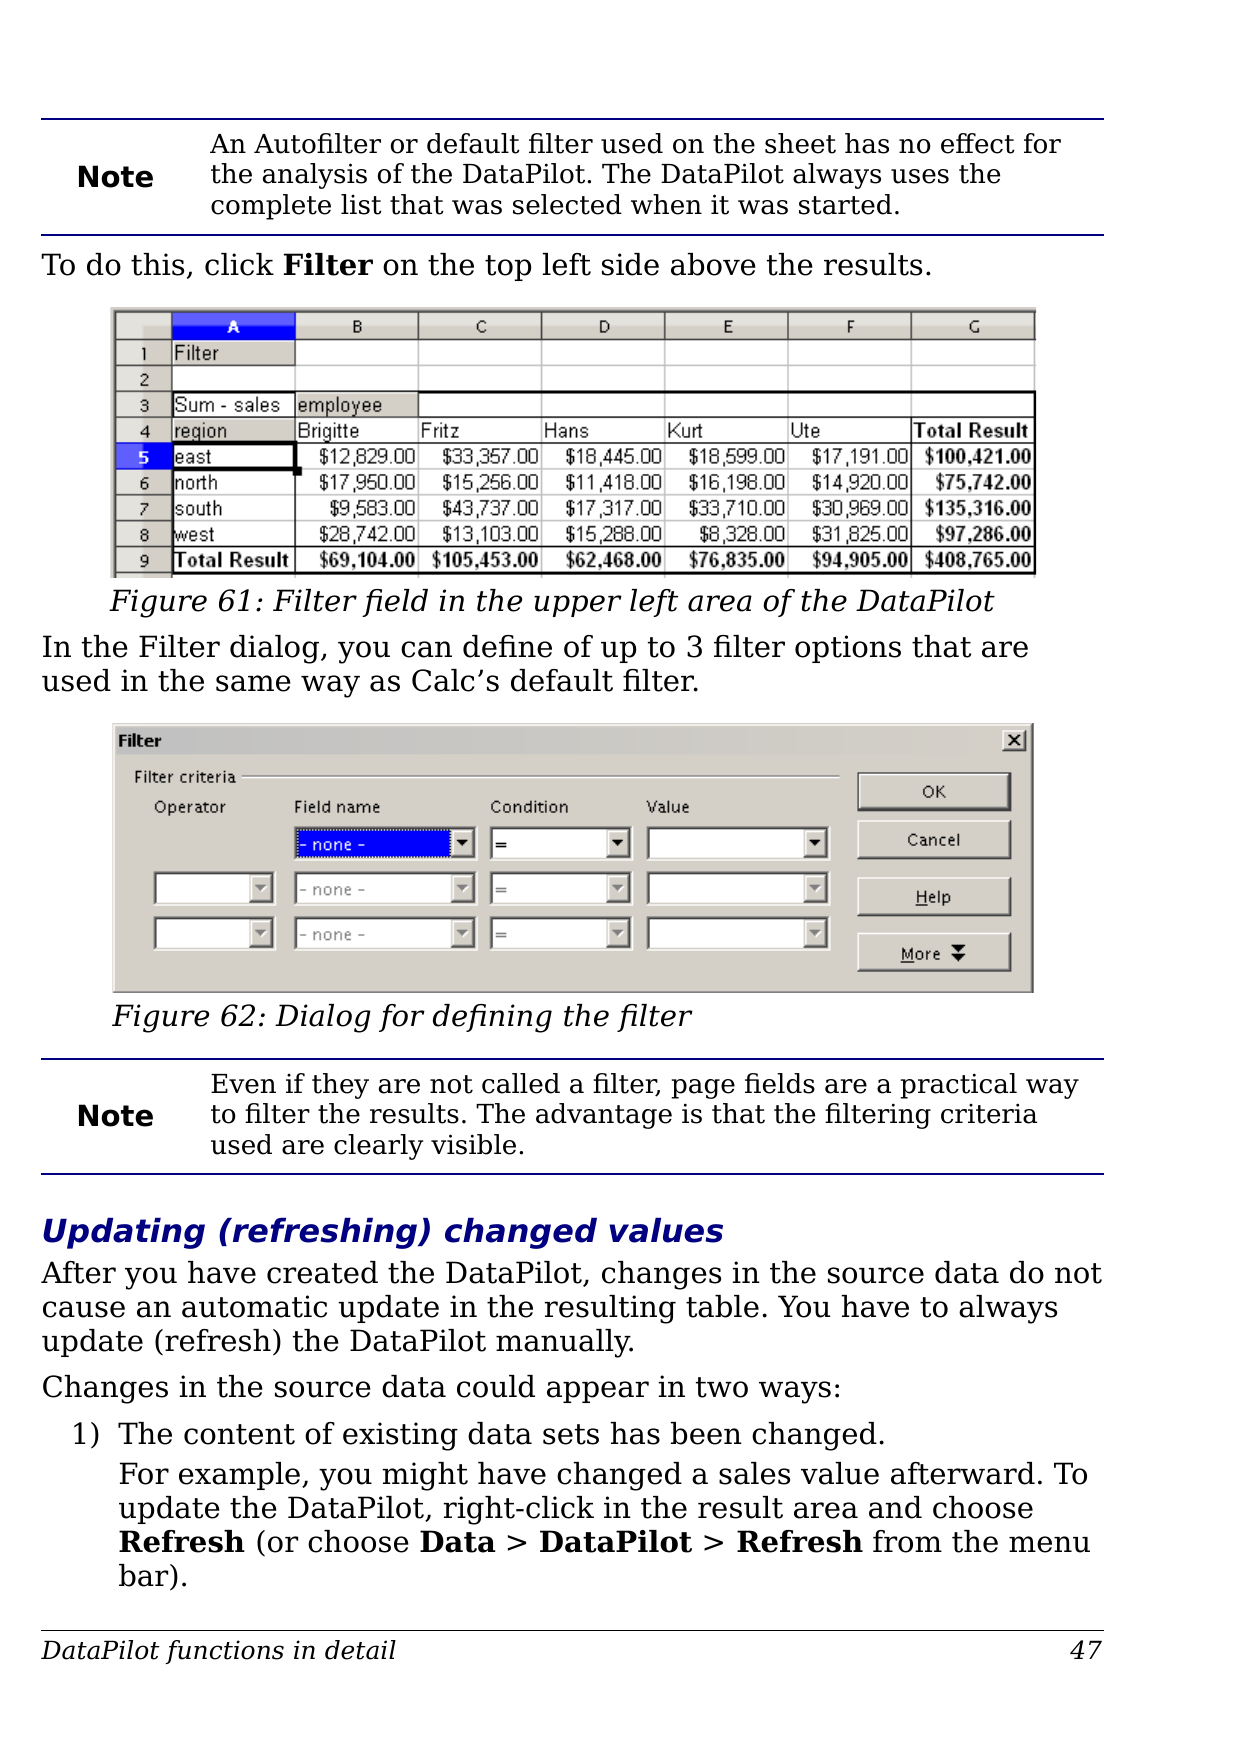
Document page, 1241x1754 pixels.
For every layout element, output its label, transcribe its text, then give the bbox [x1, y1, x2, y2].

table_header Note [41, 1060, 189, 1173]
text To do this, click Filter on the top left side above the results. [41, 248, 1104, 282]
text Figure 61: Filter field in the upper left area of the DataPilot [110, 584, 1036, 618]
list The content of existing data sets has been changed. [100, 1417, 1104, 1451]
picture [112, 723, 1034, 993]
list For example, you might have changed a sales value afterward. To update the DataPilot, right-click in the result area and choose Refresh (or choose Data > DataPilot > Refresh from the menu bar). [118, 1457, 1104, 1593]
text Figure 62: Dialog for defining the filter [112, 999, 1033, 1033]
subtitle Updating (refreshing) changed values [41, 1213, 1104, 1250]
table_header An Autofilter or default filter used on the sheet has no effect for the analysis of the DataPilot. The DataPilot always uses the complete list that was selected when it was started. [189, 120, 1104, 234]
table_header Even if they are not called a filter, page fields are a practical way to filter the results. The advantage is that the filtering criteria used are clearly visible. [189, 1060, 1104, 1173]
text In the Filter dialog, you can define of up to 3 filter options that are used in the same way as Calc’s default filter. [41, 631, 1104, 699]
table_header Note [41, 120, 189, 234]
text After you have created the DataPilot, changes in the source data do not cause an automatic update in the resulting table. You have to always update (refresh) the DataPilot manually. [41, 1256, 1104, 1358]
text Changes in the source data could appear in two ways: [41, 1371, 1104, 1404]
picture [109, 307, 1037, 578]
